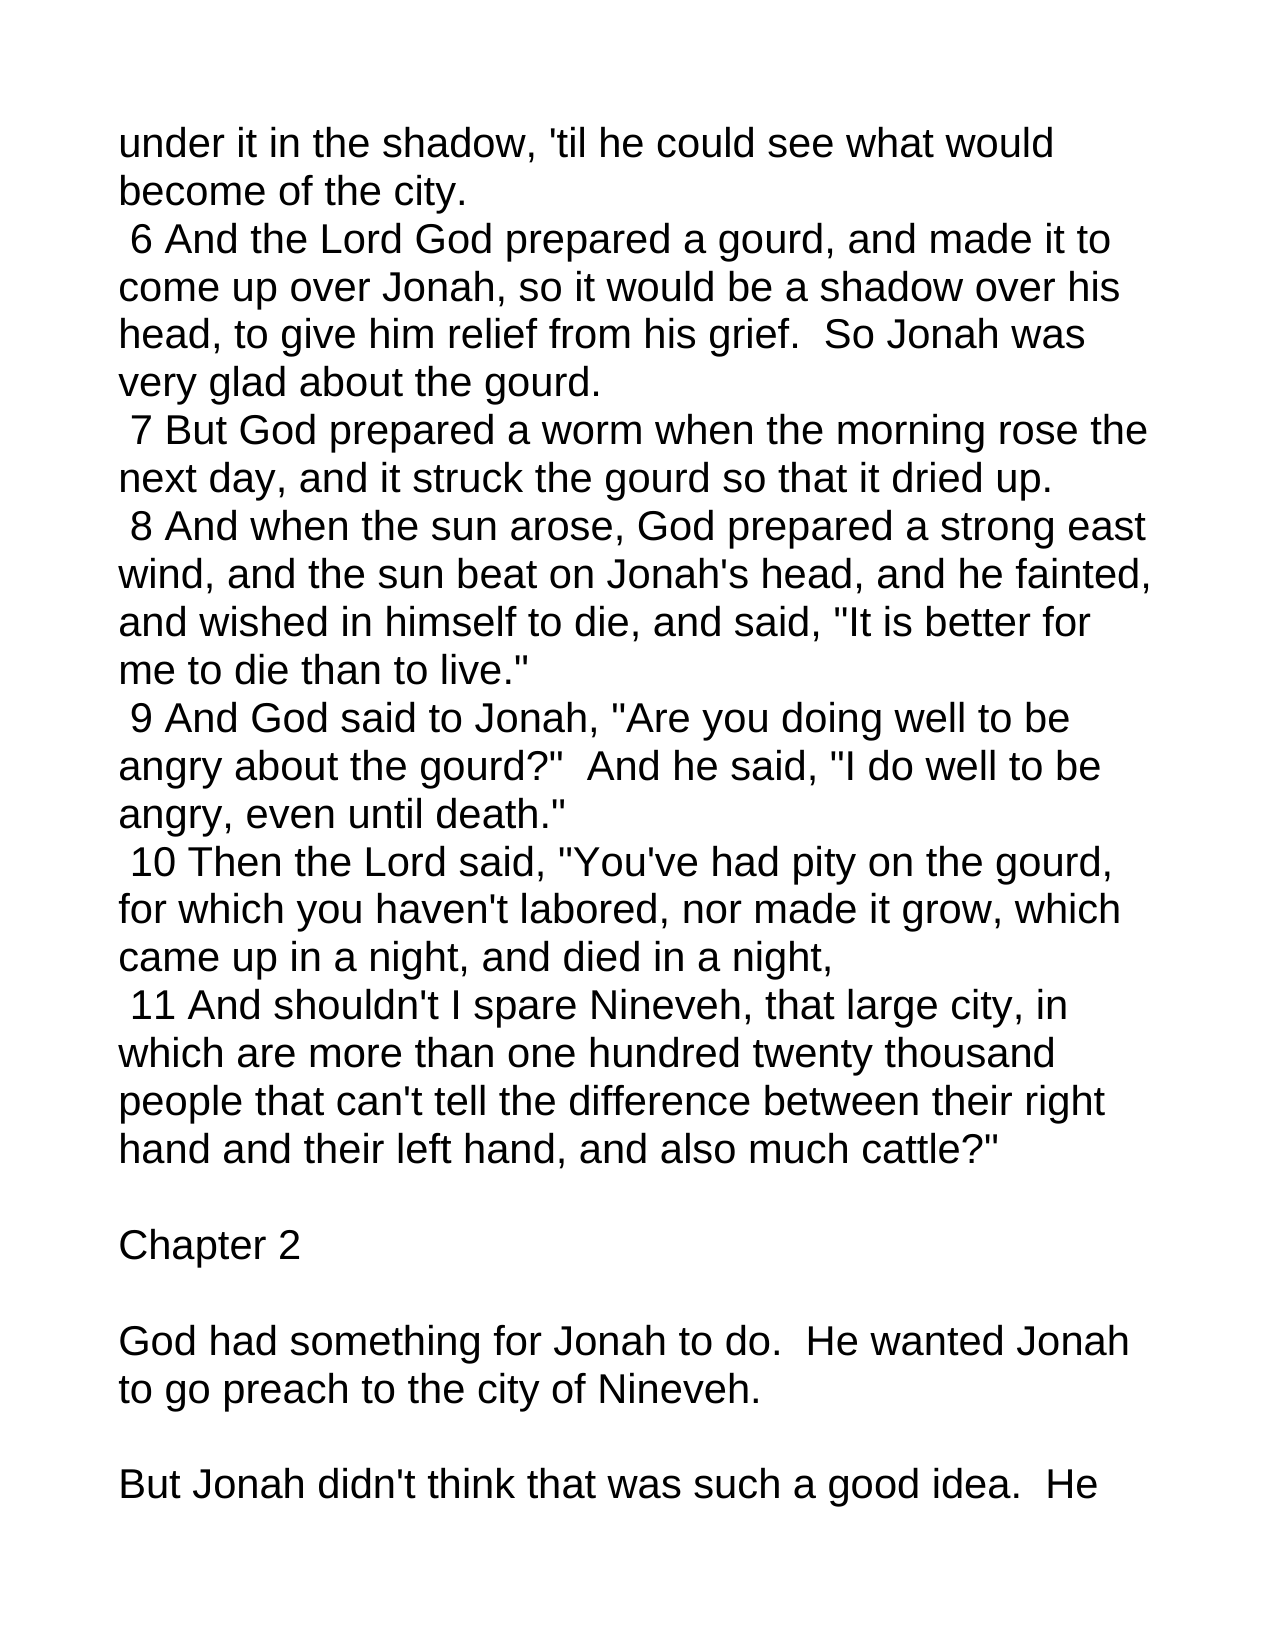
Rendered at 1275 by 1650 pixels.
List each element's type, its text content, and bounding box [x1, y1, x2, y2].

text 6 And the Lord God prepared a gourd, and made it to come up over Jonah, so it would be a shadow over his head, to give him relief from his grief. So Jonah was very glad about the gourd. [118, 214, 1157, 406]
text 10 Then the Lord said, "You've had pity on the gourd, for which you haven't labored, nor made it grow, which came up in a night, and died in a night, [118, 837, 1157, 981]
text 8 And when the sun arose, God prepared a strong east wind, and the sun beat on Jonah's head, and he fainted, and wished in himself to die, and said, "It is better for me to die than to live." [118, 501, 1157, 693]
text Chapter 2 [118, 1220, 1157, 1268]
text God had something for Jonah to do. He wanted Jonah to go preach to the city of Nineveh. [118, 1316, 1157, 1412]
text 11 And shouldn't I spare Nineveh, that large city, in which are more than one hundred twenty thousand people that can't tell the difference between their right hand and their left hand, and also much cattle?" [118, 981, 1157, 1172]
text But Jonah didn't think that was such a good idea. He [118, 1460, 1157, 1508]
text 9 And God said to Jonah, "Are you doing well to be angry about the gourd?" And he said, "I do well to be angry, even until death." [118, 693, 1157, 837]
text 7 But God prepared a worm when the morning rose the next day, and it struck the gourd so that it dried up. [118, 406, 1157, 501]
text under it in the shadow, 'til he could see what would become of the city. [118, 118, 1157, 214]
